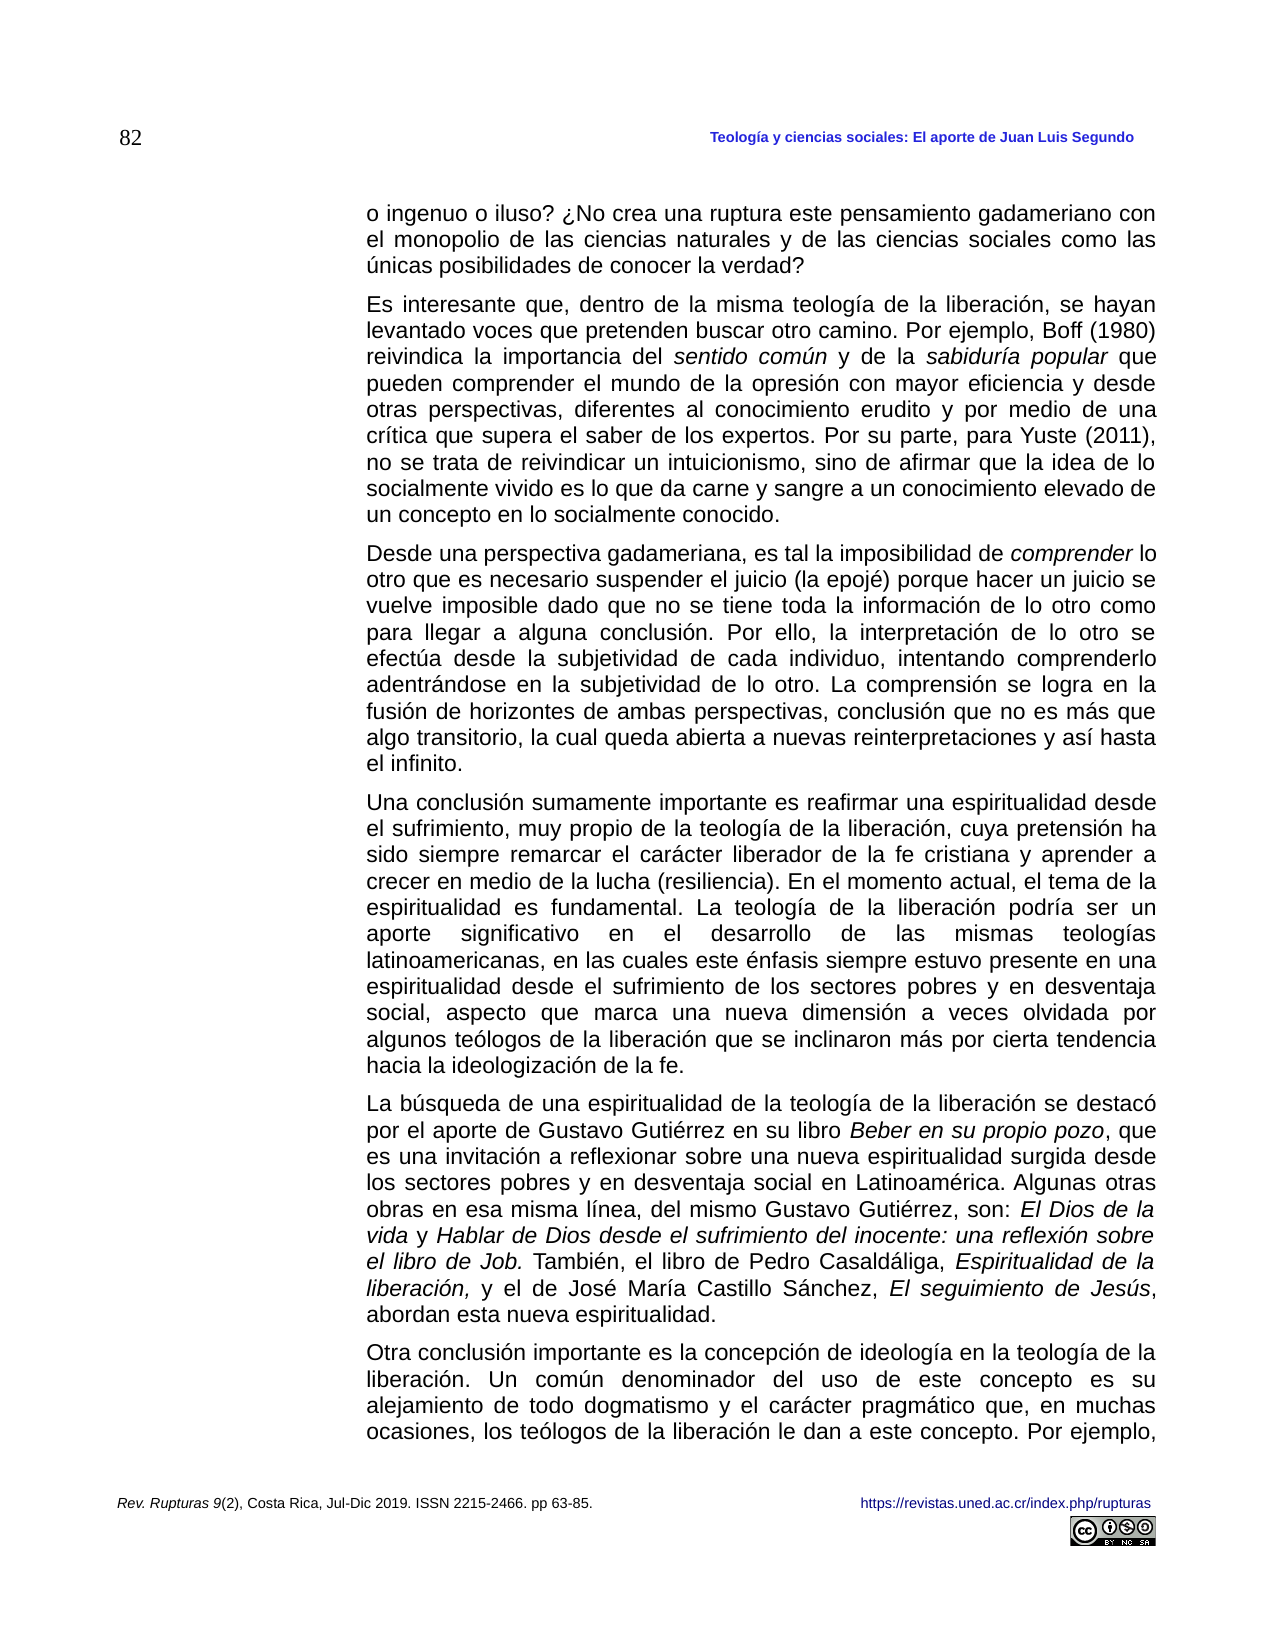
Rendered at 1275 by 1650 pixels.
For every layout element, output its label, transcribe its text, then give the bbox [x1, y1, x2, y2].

text o ingenuo o iluso? ¿No crea una ruptura este pensamiento gadameriano con el monopolio de las ciencias naturales y de las ciencias sociales como las únicas posibilidades de conocer la verdad? [366, 200, 1157, 279]
picture [1070, 1516, 1156, 1546]
text Es interesante que, dentro de la misma teología de la liberación, se hayan levantado voces que pretenden buscar otro camino. Por ejemplo, Boff (1980) reivindica la importancia del sentido común y de la sabiduría popular que pueden comprender el mundo de la opresión con mayor eficiencia y desde otras perspectivas, diferentes al conocimiento erudito y por medio de una crítica que supera el saber de los expertos. Por su parte, para Yuste (2011), no se trata de reivindicar un intuicionismo, sino de afirmar que la idea de lo socialmente vivido es lo que da carne y sangre a un conocimiento elevado de un concepto en lo socialmente conocido. [366, 291, 1157, 528]
text La búsqueda de una espiritualidad de la teología de la liberación se destacó por el aporte de Gustavo Gutiérrez en su libro Beber en su propio pozo, que es una invitación a reflexionar sobre una nueva espiritualidad surgida desde los sectores pobres y en desventaja social en Latinoamérica. Algunas otras obras en esa misma línea, del mismo Gustavo Gutiérrez, son: El Dios de la vida y Hablar de Dios desde el sufrimiento del inocente: una reflexión sobre el libro de Job. También, el libro de Pedro Casaldáliga, Espiritualidad de la liberación, y el de José María Castillo Sánchez, El seguimiento de Jesús, abordan esta nueva espiritualidad. [366, 1090, 1157, 1327]
text Una conclusión sumamente importante es reafirmar una espiritualidad desde el sufrimiento, muy propio de la teología de la liberación, cuya pretensión ha sido siempre remarcar el carácter liberador de la fe cristiana y aprender a crecer en medio de la lucha (resiliencia). En el momento actual, el tema de la espiritualidad es fundamental. La teología de la liberación podría ser un aporte significativo en el desarrollo de las mismas teologías latinoamericanas, en las cuales este énfasis siempre estuvo presente en una espiritualidad desde el sufrimiento de los sectores pobres y en desventaja social, aspecto que marca una nueva dimensión a veces olvidada por algunos teólogos de la liberación que se inclinaron más por cierta tendencia hacia la ideologización de la fe. [366, 788, 1157, 1078]
text Desde una perspectiva gadameriana, es tal la imposibilidad de comprender lo otro que es necesario suspender el juicio (la epojé) porque hacer un juicio se vuelve imposible dado que no se tiene toda la información de lo otro como para llegar a alguna conclusión. Por ello, la interpretación de lo otro se efectúa desde la subjetividad de cada individuo, intentando comprenderlo adentrándose en la subjetividad de lo otro. La comprensión se logra en la fusión de horizontes de ambas perspectivas, conclusión que no es más que algo transitorio, la cual queda abierta a nuevas reinterpretaciones y así hasta el infinito. [366, 539, 1157, 777]
text Otra conclusión importante es la concepción de ideología en la teología de la liberación. Un común denominador del uso de este concepto es su alejamiento de todo dogmatismo y el carácter pragmático que, en muchas ocasiones, los teólogos de la liberación le dan a este concepto. Por ejemplo, [366, 1339, 1157, 1444]
